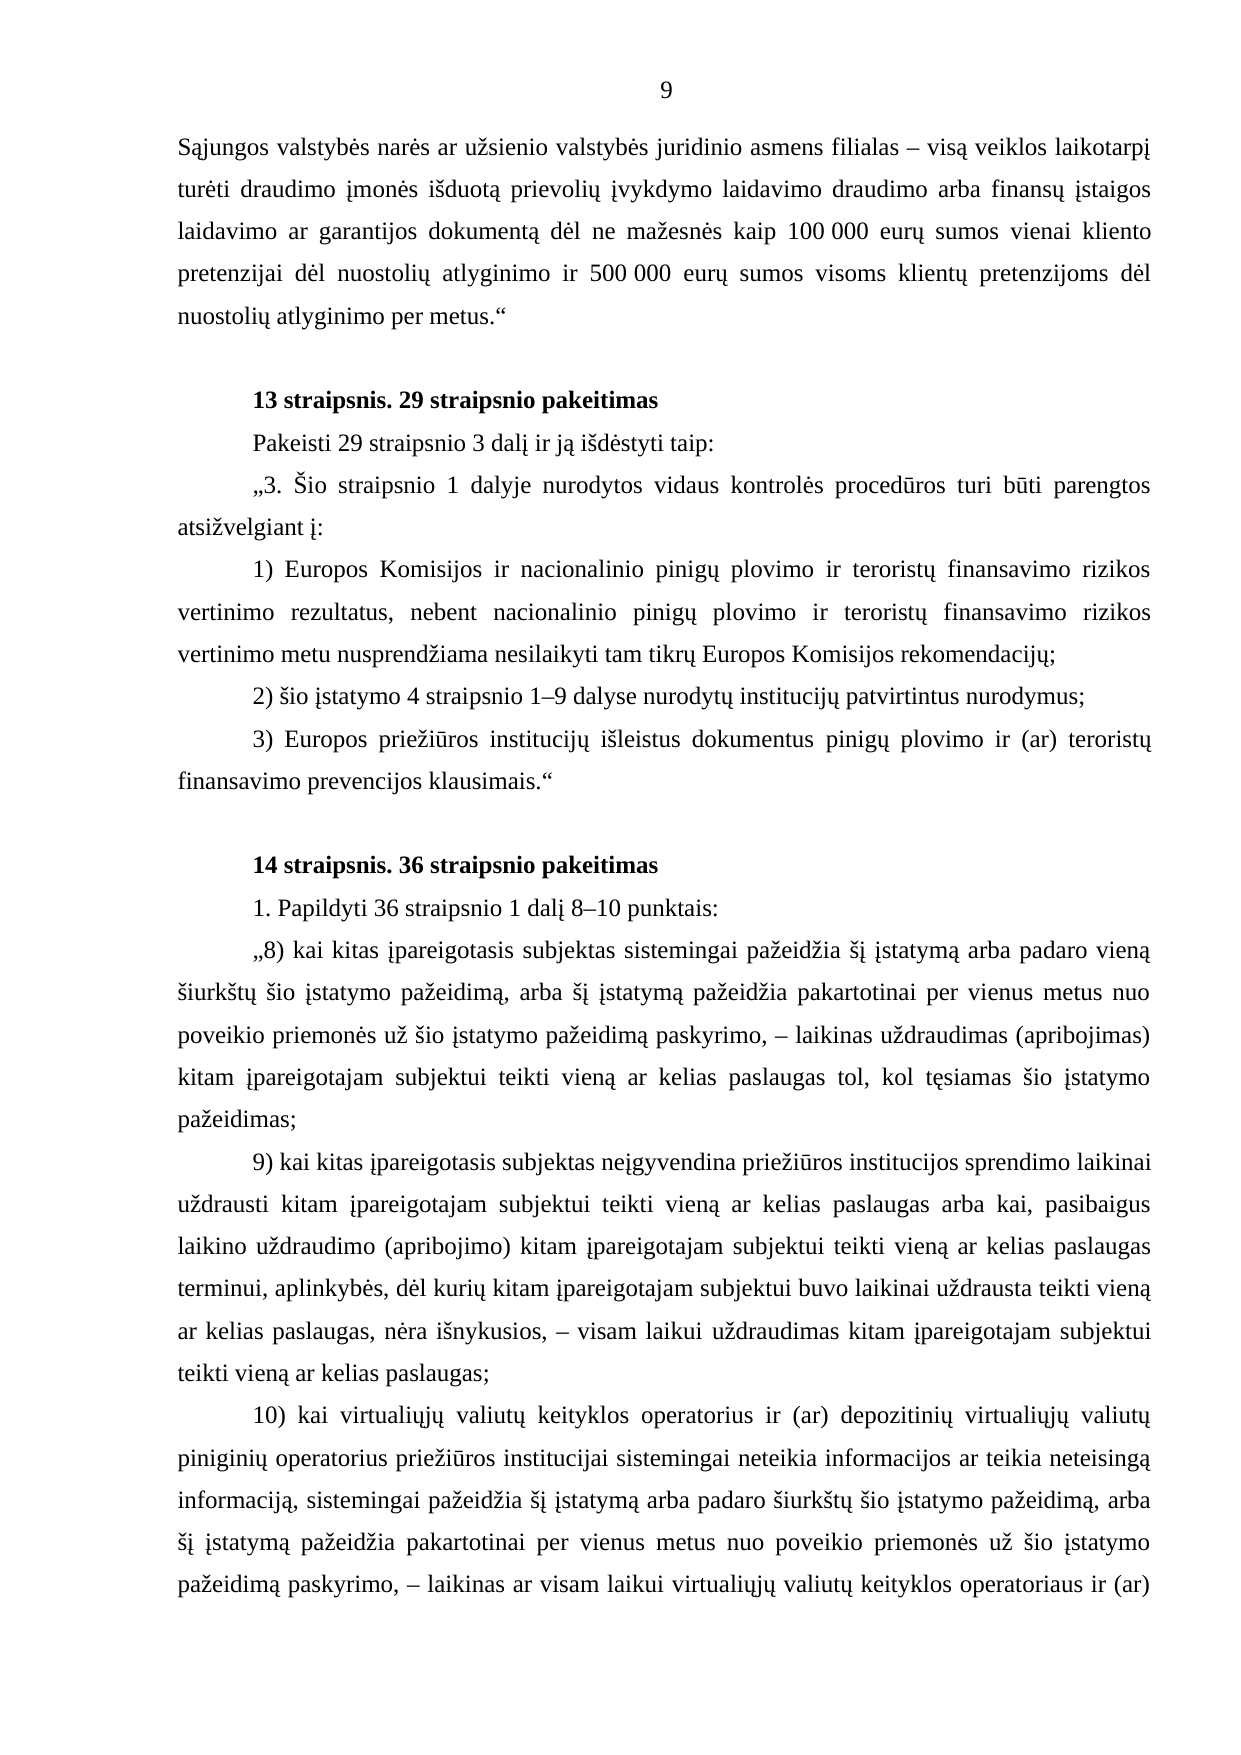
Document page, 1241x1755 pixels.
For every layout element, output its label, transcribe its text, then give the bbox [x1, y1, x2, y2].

text Pakeisti 29 straipsnio 3 dalį ir ją išdėstyti taip: [177, 414, 1152, 456]
text „3. Šio straipsnio 1 dalyje nurodytos vidaus kontrolės procedūros turi būti parengtos atsižvelgiant į: [177, 456, 1152, 541]
text 3) Europos priežiūros institucijų išleistus dokumentus pinigų plovimo ir (ar) teroristų finansavimo prevencijos klausimais.“ [177, 710, 1152, 795]
text 2) šio įstatymo 4 straipsnio 1–9 dalyse nurodytų institucijų patvirtintus nurodymus; [177, 668, 1152, 710]
text Sąjungos valstybės narės ar užsienio valstybės juridinio asmens filialas – visą veiklos laikotarpį turėti draudimo įmonės išduotą prievolių įvykdymo laidavimo draudimo arba finansų įstaigos laidavimo ar garantijos dokumentą dėl ne mažesnės kaip 100 000 eurų sumos vienai kliento pretenzijai dėl nuostolių atlyginimo ir 500 000 eurų sumos visoms klientų pretenzijoms dėl nuostolių atlyginimo per metus.“ [177, 118, 1152, 329]
text „8) kai kitas įpareigotasis subjektas sistemingai pažeidžia šį įstatymą arba padaro vieną šiurkštų šio įstatymo pažeidimą, arba šį įstatymą pažeidžia pakartotinai per vienus metus nuo poveikio priemonės už šio įstatymo pažeidimą paskyrimo, – laikinas uždraudimas (apribojimas) kitam įpareigotajam subjektui teikti vieną ar kelias paslaugas tol, kol tęsiamas šio įstatymo pažeidimas; [177, 922, 1152, 1133]
text 14 straipsnis. 36 straipsnio pakeitimas [177, 837, 1152, 879]
text 9) kai kitas įpareigotasis subjektas neįgyvendina priežiūros institucijos sprendimo laikinai uždrausti kitam įpareigotajam subjektui teikti vieną ar kelias paslaugas arba kai, pasibaigus laikino uždraudimo (apribojimo) kitam įpareigotajam subjektui teikti vieną ar kelias paslaugas terminui, aplinkybės, dėl kurių kitam įpareigotajam subjektui buvo laikinai uždrausta teikti vieną ar kelias paslaugas, nėra išnykusios, – visam laikui uždraudimas kitam įpareigotajam subjektui teikti vieną ar kelias paslaugas; [177, 1133, 1152, 1387]
text 13 straipsnis. 29 straipsnio pakeitimas [177, 372, 1152, 414]
text 1) Europos Komisijos ir nacionalinio pinigų plovimo ir teroristų finansavimo rizikos vertinimo rezultatus, nebent nacionalinio pinigų plovimo ir teroristų finansavimo rizikos vertinimo metu nusprendžiama nesilaikyti tam tikrų Europos Komisijos rekomendacijų; [177, 541, 1152, 668]
text 10) kai virtualiųjų valiutų keityklos operatorius ir (ar) depozitinių virtualiųjų valiutų piniginių operatorius priežiūros institucijai sistemingai neteikia informacijos ar teikia neteisingą informaciją, sistemingai pažeidžia šį įstatymą arba padaro šiurkštų šio įstatymo pažeidimą, arba šį įstatymą pažeidžia pakartotinai per vienus metus nuo poveikio priemonės už šio įstatymo pažeidimą paskyrimo, – laikinas ar visam laikui virtualiųjų valiutų keityklos operatoriaus ir (ar) [177, 1387, 1152, 1598]
text 1. Papildyti 36 straipsnio 1 dalį 8–10 punktais: [177, 879, 1152, 922]
